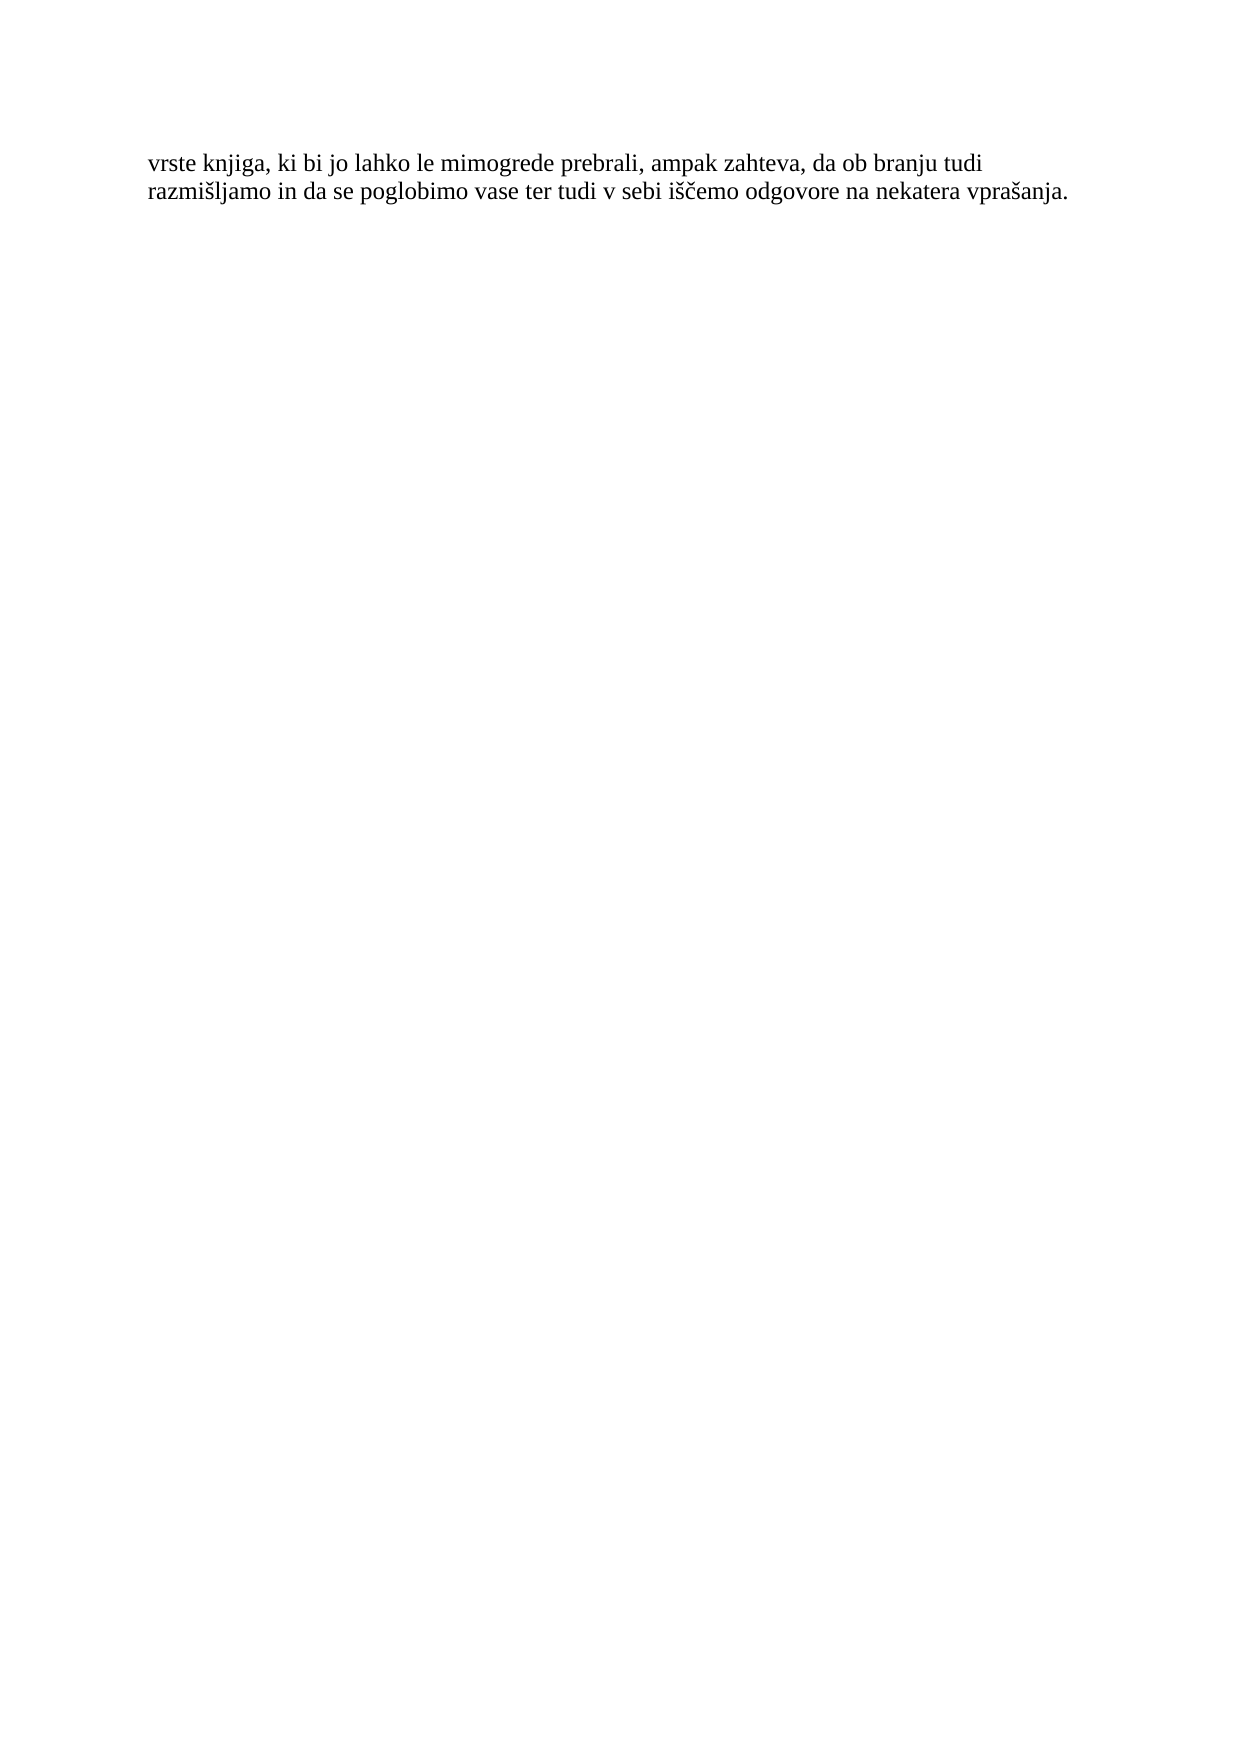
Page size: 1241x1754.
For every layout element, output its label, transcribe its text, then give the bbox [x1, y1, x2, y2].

text vrste knjiga, ki bi jo lahko le mimogrede prebrali, ampak zahteva, da ob branju tudi razmišljamo in da se poglobimo vase ter tudi v sebi iščemo odgovore na nekatera vprašanja. [148, 148, 1093, 205]
